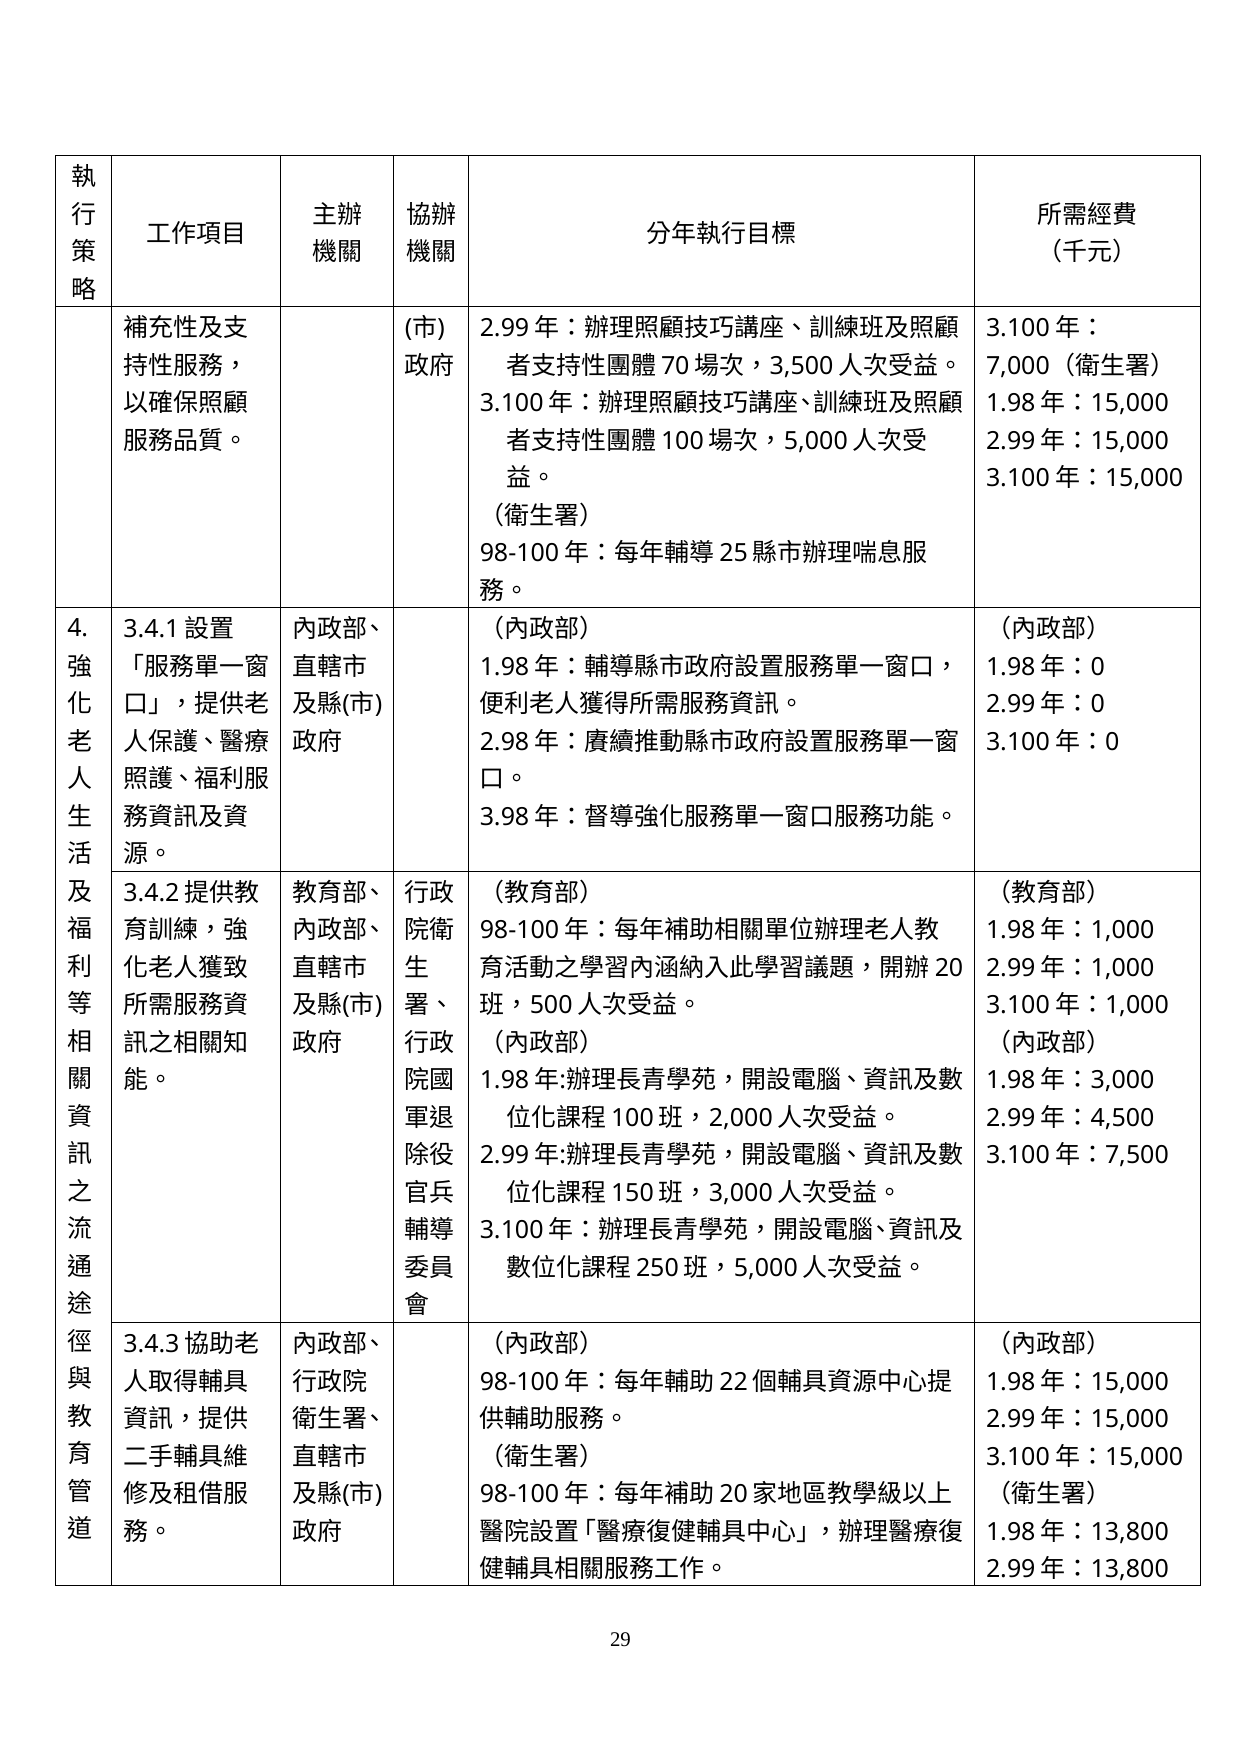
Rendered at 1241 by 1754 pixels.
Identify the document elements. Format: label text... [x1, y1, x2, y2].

table_cell 3.100年：7,000（衛生署） 1.98年：15,000 2.99年：15,000 3.100年：15,000 [975, 307, 1200, 607]
table_header 執行策略 [56, 156, 111, 306]
table_cell 教育部、內政部、直轄市及縣(市)政府 [281, 872, 393, 1322]
table_header 分年執行目標 [469, 156, 974, 306]
table_cell 行政院衛生署、行政院國軍退除役官兵輔導委員會 [394, 872, 468, 1322]
table_cell （內政部） 1.98年：輔導縣市政府設置服務單一窗口，便利老人獲得所需服務資訊。 2.98年：賡續推動縣市政府設置服務單一窗口。 3.98年：督導強化服務單一窗口服務功能。 [469, 608, 974, 871]
table_header 主辦 機關 [281, 156, 393, 306]
table_cell 4. 強化老人生活及福利等相關資訊之流通途徑與教育管道 [56, 608, 111, 1585]
table_cell (市)政府 [394, 307, 468, 607]
table_cell （教育部） 98-100年：每年補助相關單位辦理老人教育活動之學習內涵納入此學習議題，開辦20班，500人次受益。 （內政部） 1.98年:辦理長青學苑，開設電腦、資訊及數位化課程100班，2,000人次受益。 2.99年:辦理長青學苑，開設電腦、資訊及數位化課程150班，3,000人次受益。 3.100年：辦理長青學苑，開設電腦、資訊及數位化課程250班，5,000人次受益。 [469, 872, 974, 1322]
table_cell （內政部） 1.98年：0 2.99年：0 3.100年：0 [975, 608, 1200, 871]
table_cell 2.99年：辦理照顧技巧講座、訓練班及照顧者支持性團體70場次，3,500人次受益。 3.100年：辦理照顧技巧講座、訓練班及照顧者支持性團體100場次，5,000人次受益。 （衛生署） 98-100年：每年輔導25縣市辦理喘息服務。 [469, 307, 974, 607]
table_cell 3.4.3協助老人取得輔具資訊，提供二手輔具維修及租借服務。 [112, 1323, 280, 1585]
table_cell （教育部） 1.98年：1,000 2.99年：1,000 3.100年：1,000 （內政部） 1.98年：3,000 2.99年：4,500 3.100年：7,500 [975, 872, 1200, 1322]
table_cell 補充性及支持性服務，以確保照顧服務品質。 [112, 307, 280, 607]
table_cell 3.4.1設置「服務單一窗口」，提供老人保護、醫療照護、福利服務資訊及資源。 [112, 608, 280, 871]
table_cell [394, 1323, 468, 1585]
table_header 所需經費 （千元） [975, 156, 1200, 306]
table_cell （內政部） 1.98年：15,000 2.99年：15,000 3.100年：15,000 （衛生署） 1.98年：13,800 2.99年：13,800 [975, 1323, 1200, 1585]
table_header 協辦 機關 [394, 156, 468, 306]
table_cell [281, 307, 393, 607]
table_cell （內政部） 98-100年：每年輔助22個輔具資源中心提供輔助服務。 （衛生署） 98-100年：每年補助20家地區教學級以上醫院設置「醫療復健輔具中心」，辦理醫療復健輔具相關服務工作。 [469, 1323, 974, 1585]
table_cell 內政部、直轄市及縣(市)政府 [281, 608, 393, 871]
table_cell [56, 307, 111, 607]
table_cell [394, 608, 468, 871]
table_cell 內政部、行政院衛生署、直轄市及縣(市)政府 [281, 1323, 393, 1585]
table_cell 3.4.2提供教育訓練，強化老人獲致所需服務資訊之相關知能。 [112, 872, 280, 1322]
table_header 工作項目 [112, 156, 280, 306]
